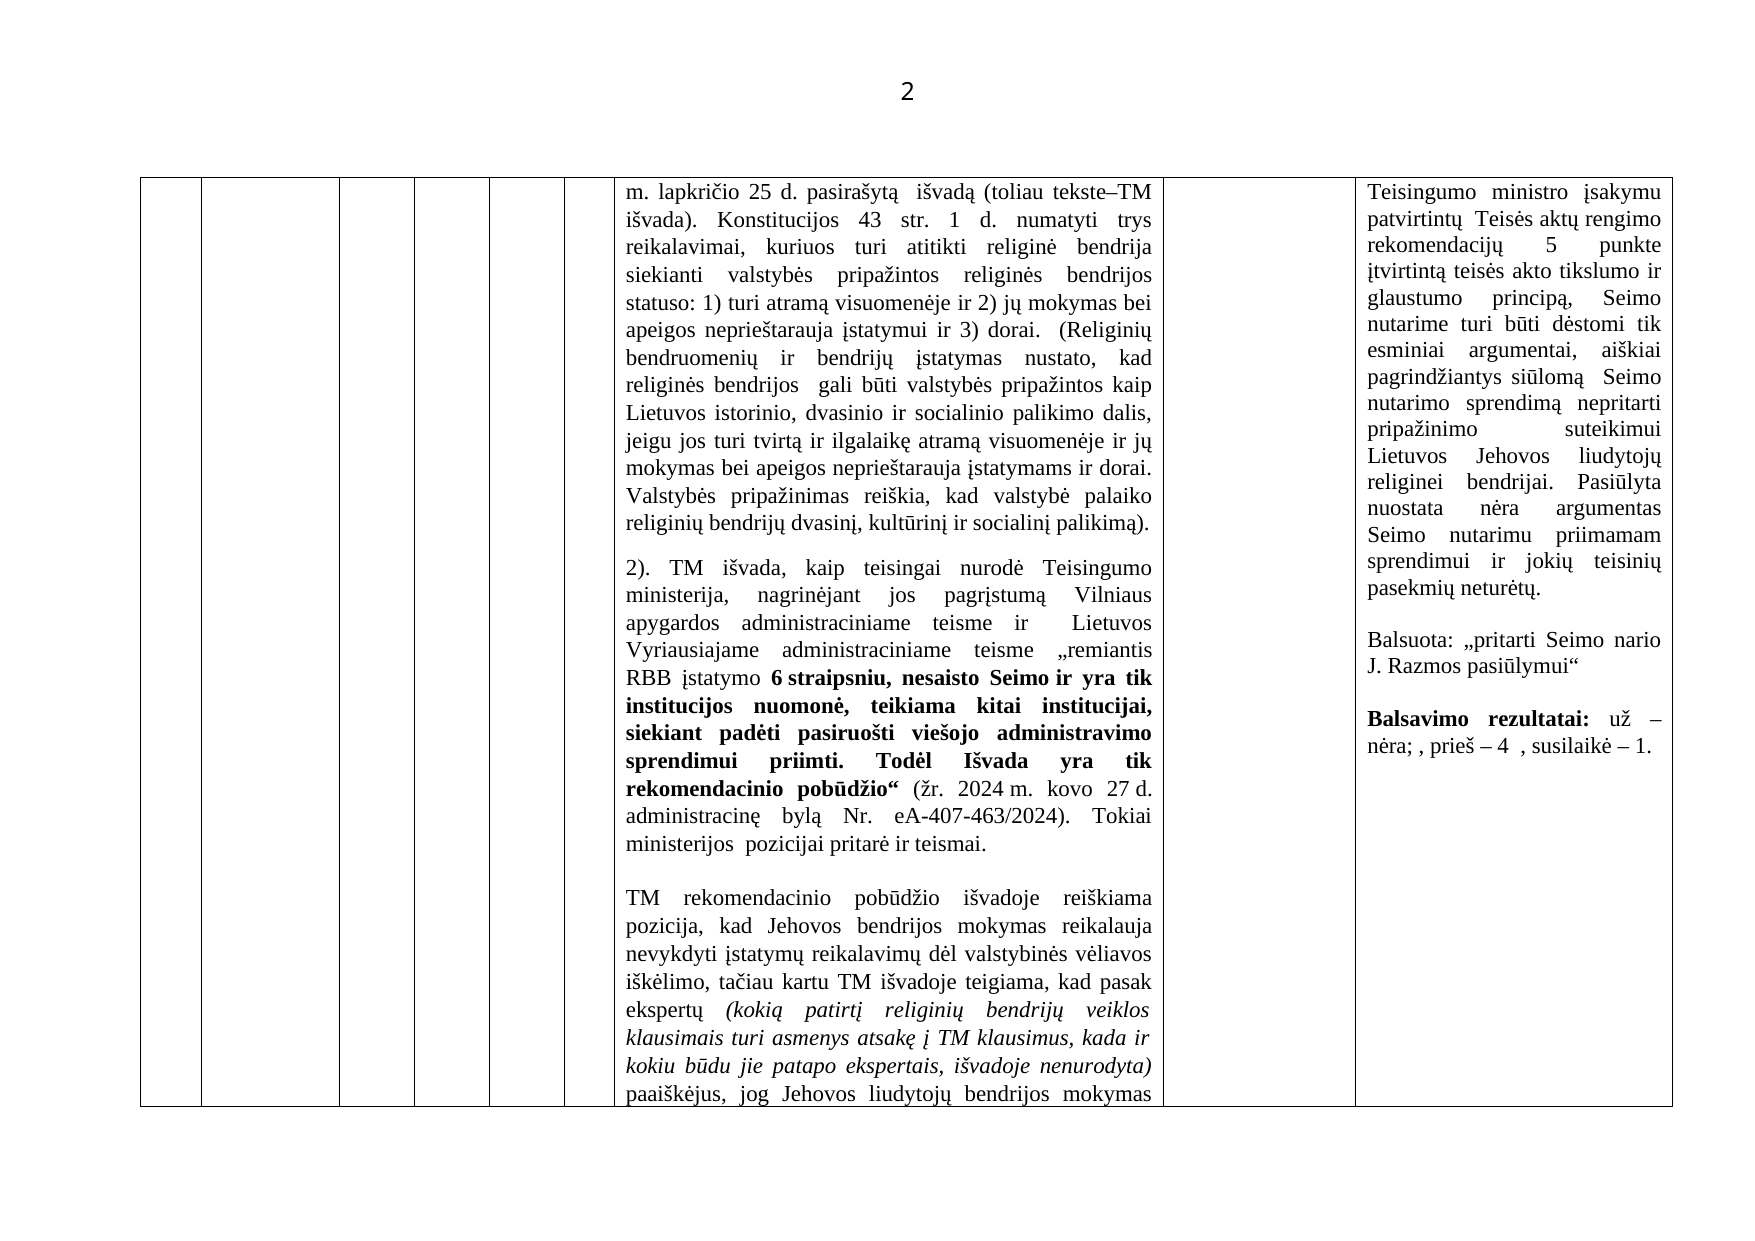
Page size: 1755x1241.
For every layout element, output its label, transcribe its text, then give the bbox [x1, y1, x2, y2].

table_cell [202, 178, 339, 1106]
table_cell [340, 178, 414, 1106]
table_cell [490, 178, 564, 1106]
table_cell [141, 178, 201, 1106]
table_cell m. lapkričio 25 d. pasirašytą išvadą (toliau tekste–TM išvada). Konstitucijos 43 str. 1 d. numatyti trys reikalavimai, kuriuos turi atitikti religinė bendrija siekianti valstybės pripažintos religinės bendrijos statuso: 1) turi atramą visuomenėje ir 2) jų mokymas bei apeigos neprieštarauja įstatymui ir 3) dorai. (Religinių bendruomenių ir bendrijų įstatymas nustato, kad religinės bendrijos gali būti valstybės pripažintos kaip Lietuvos istorinio, dvasinio ir socialinio palikimo dalis, jeigu jos turi tvirtą ir ilgalaikę atramą visuomenėje ir jų mokymas bei apeigos neprieštarauja įstatymams ir dorai. Valstybės pripažinimas reiškia, kad valstybė palaiko religinių bendrijų dvasinį, kultūrinį ir socialinį palikimą). 2). TM išvada, kaip teisingai nurodė Teisingumo ministerija, nagrinėjant jos pagrįstumą Vilniaus apygardos administraciniame teisme ir Lietuvos Vyriausiajame administraciniame teisme „remiantis RBB įstatymo 6 straipsniu, nesaisto Seimo ir yra tik institucijos nuomonė, teikiama kitai institucijai, siekiant padėti pasiruošti viešojo administravimo sprendimui priimti. Todėl Išvada yra tik rekomendacinio pobūdžio“ (žr. 2024 m. kovo 27 d. administracinę bylą Nr. eA-407-463/2024). Tokiai ministerijos pozicijai pritarė ir teismai. TM rekomendacinio pobūdžio išvadoje reiškiama pozicija, kad Jehovos bendrijos mokymas reikalauja nevykdyti įstatymų reikalavimų dėl valstybinės vėliavos iškėlimo, tačiau kartu TM išvadoje teigiama, kad pasak ekspertų (kokią patirtį religinių bendrijų veiklos klausimais turi asmenys atsakę į TM klausimus, kada ir kokiu būdu jie patapo ekspertais, išvadoje nenurodyta) paaiškėjus, jog Jehovos liudytojų bendrijos mokymas [615, 178, 1163, 1106]
table_cell [1164, 178, 1355, 1106]
table_cell [565, 178, 614, 1106]
table_cell [415, 178, 489, 1106]
table_cell Teisingumo ministro įsakymu patvirtintų Teisės aktų rengimo rekomendacijų 5 punkte įtvirtintą teisės akto tikslumo ir glaustumo principą, Seimo nutarime turi būti dėstomi tik esminiai argumentai, aiškiai pagrindžiantys siūlomą Seimo nutarimo sprendimą nepritarti pripažinimo suteikimui Lietuvos Jehovos liudytojų religinei bendrijai. Pasiūlyta nuostata nėra argumentas Seimo nutarimu priimamam sprendimui ir jokių teisinių pasekmių neturėtų. Balsuota: „pritarti Seimo nario J. Razmos pasiūlymui“ Balsavimo rezultatai: už – nėra; , prieš – 4 , susilaikė – 1. [1356, 178, 1672, 1106]
